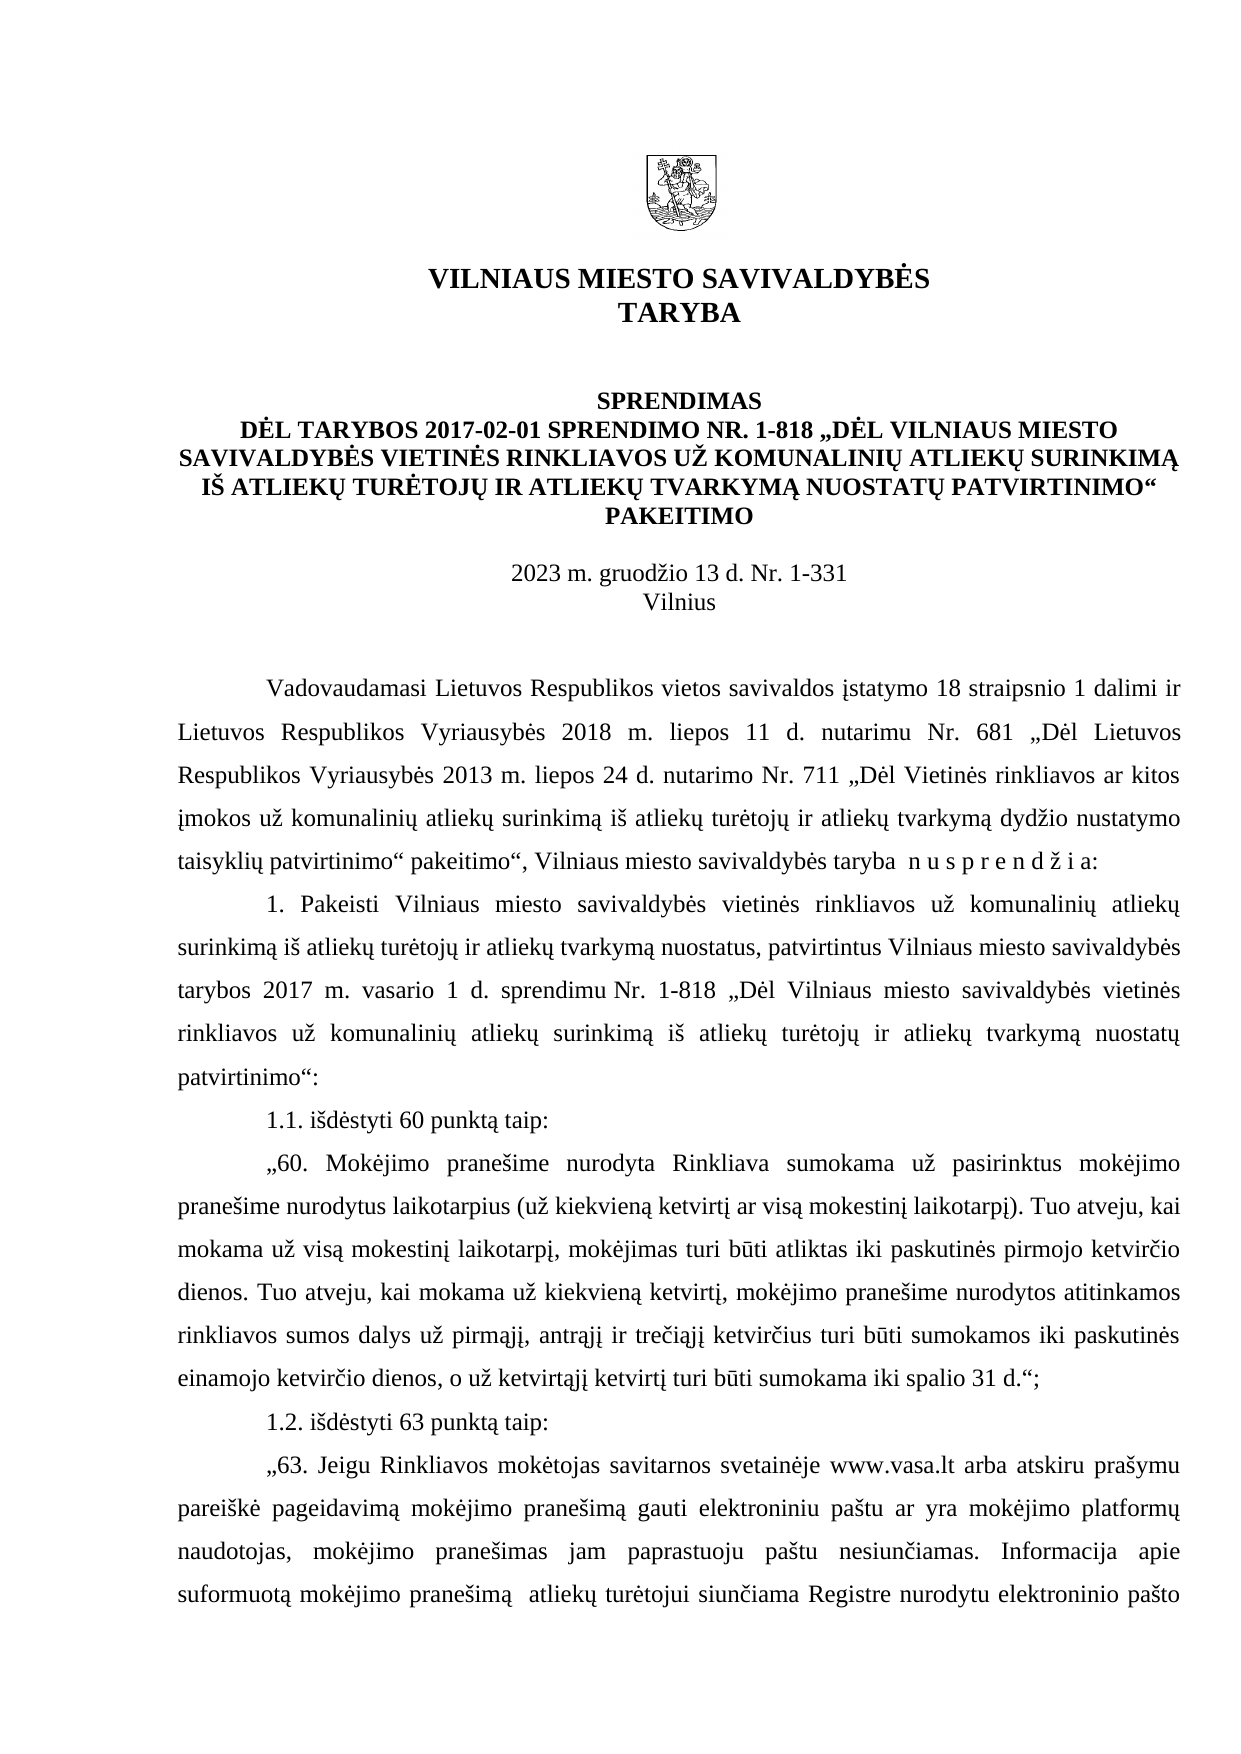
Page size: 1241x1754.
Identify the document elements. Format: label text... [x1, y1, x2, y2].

text VILNIAUS MIESTO SAVIVALDYBĖS [177, 261, 1181, 295]
text SPRENDIMAS [177, 386, 1181, 415]
text TARYBA [177, 295, 1181, 328]
text „60. Mokėjimo pranešime nurodyta Rinkliava sumokama už pasirinktus mokėjimo pranešime nurodytus laikotarpius (už kiekvieną ketvirtį ar visą mokestinį laikotarpį). Tuo atveju, kai mokama už visą mokestinį laikotarpį, mokėjimas turi būti atliktas iki paskutinės pirmojo ketvirčio dienos. Tuo atveju, kai mokama už kiekvieną ketvirtį, mokėjimo pranešime nurodytos atitinkamos rinkliavos sumos dalys už pirmąjį, antrąjį ir trečiąjį ketvirčius turi būti sumokamos iki paskutinės einamojo ketvirčio dienos, o už ketvirtąjį ketvirtį turi būti sumokama iki spalio 31 d.“; [177, 1148, 1181, 1392]
text „63. Jeigu Rinkliavos mokėtojas savitarnos svetainėje www.vasa.lt arba atskiru prašymu pareiškė pageidavimą mokėjimo pranešimą gauti elektroniniu paštu ar yra mokėjimo platformų naudotojas, mokėjimo pranešimas jam paprastuoju paštu nesiunčiamas. Informacija apie suformuotą mokėjimo pranešimą atliekų turėtojui siunčiama Registre nurodytu elektroninio pašto [177, 1450, 1181, 1608]
text 2023 m. gruodžio 13 d. Nr. 1-331 [177, 558, 1181, 587]
text 1.1. išdėstyti 60 punktą taip: [177, 1105, 1181, 1133]
text 1. Pakeisti Vilniaus miesto savivaldybės vietinės rinkliavos už komunalinių atliekų surinkimą iš atliekų turėtojų ir atliekų tvarkymą nuostatus, patvirtintus Vilniaus miesto savivaldybės tarybos 2017 m. vasario 1 d. sprendimu Nr. 1-818 „Dėl Vilniaus miesto savivaldybės vietinės rinkliavos už komunalinių atliekų surinkimą iš atliekų turėtojų ir atliekų tvarkymą nuostatų patvirtinimo“: [177, 889, 1181, 1090]
text DĖL TARYBOS 2017-02-01 SPRENDIMO NR. 1-818 „DĖL VILNIAUS MIESTO SAVIVALDYBĖS VIETINĖS RINKLIAVOS UŽ KOMUNALINIŲ ATLIEKŲ SURINKIMĄ IŠ ATLIEKŲ TURĖTOJŲ IR ATLIEKŲ TVARKYMĄ NUOSTATŲ PATVIRTINIMO“ PAKEITIMO [177, 415, 1181, 530]
text 1.2. išdėstyti 63 punktą taip: [177, 1407, 1181, 1435]
text Vadovaudamasi Lietuvos Respublikos vietos savivaldos įstatymo 18 straipsnio 1 dalimi ir Lietuvos Respublikos Vyriausybės 2018 m. liepos 11 d. nutarimu Nr. 681 „Dėl Lietuvos Respublikos Vyriausybės 2013 m. liepos 24 d. nutarimo Nr. 711 „Dėl Vietinės rinkliavos ar kitos įmokos už komunalinių atliekų surinkimą iš atliekų turėtojų ir atliekų tvarkymą dydžio nustatymo taisyklių patvirtinimo“ pakeitimo“, Vilniaus miesto savivaldybės taryba n u s p r e n d ž i a: [177, 673, 1181, 875]
text Vilnius [177, 587, 1181, 616]
